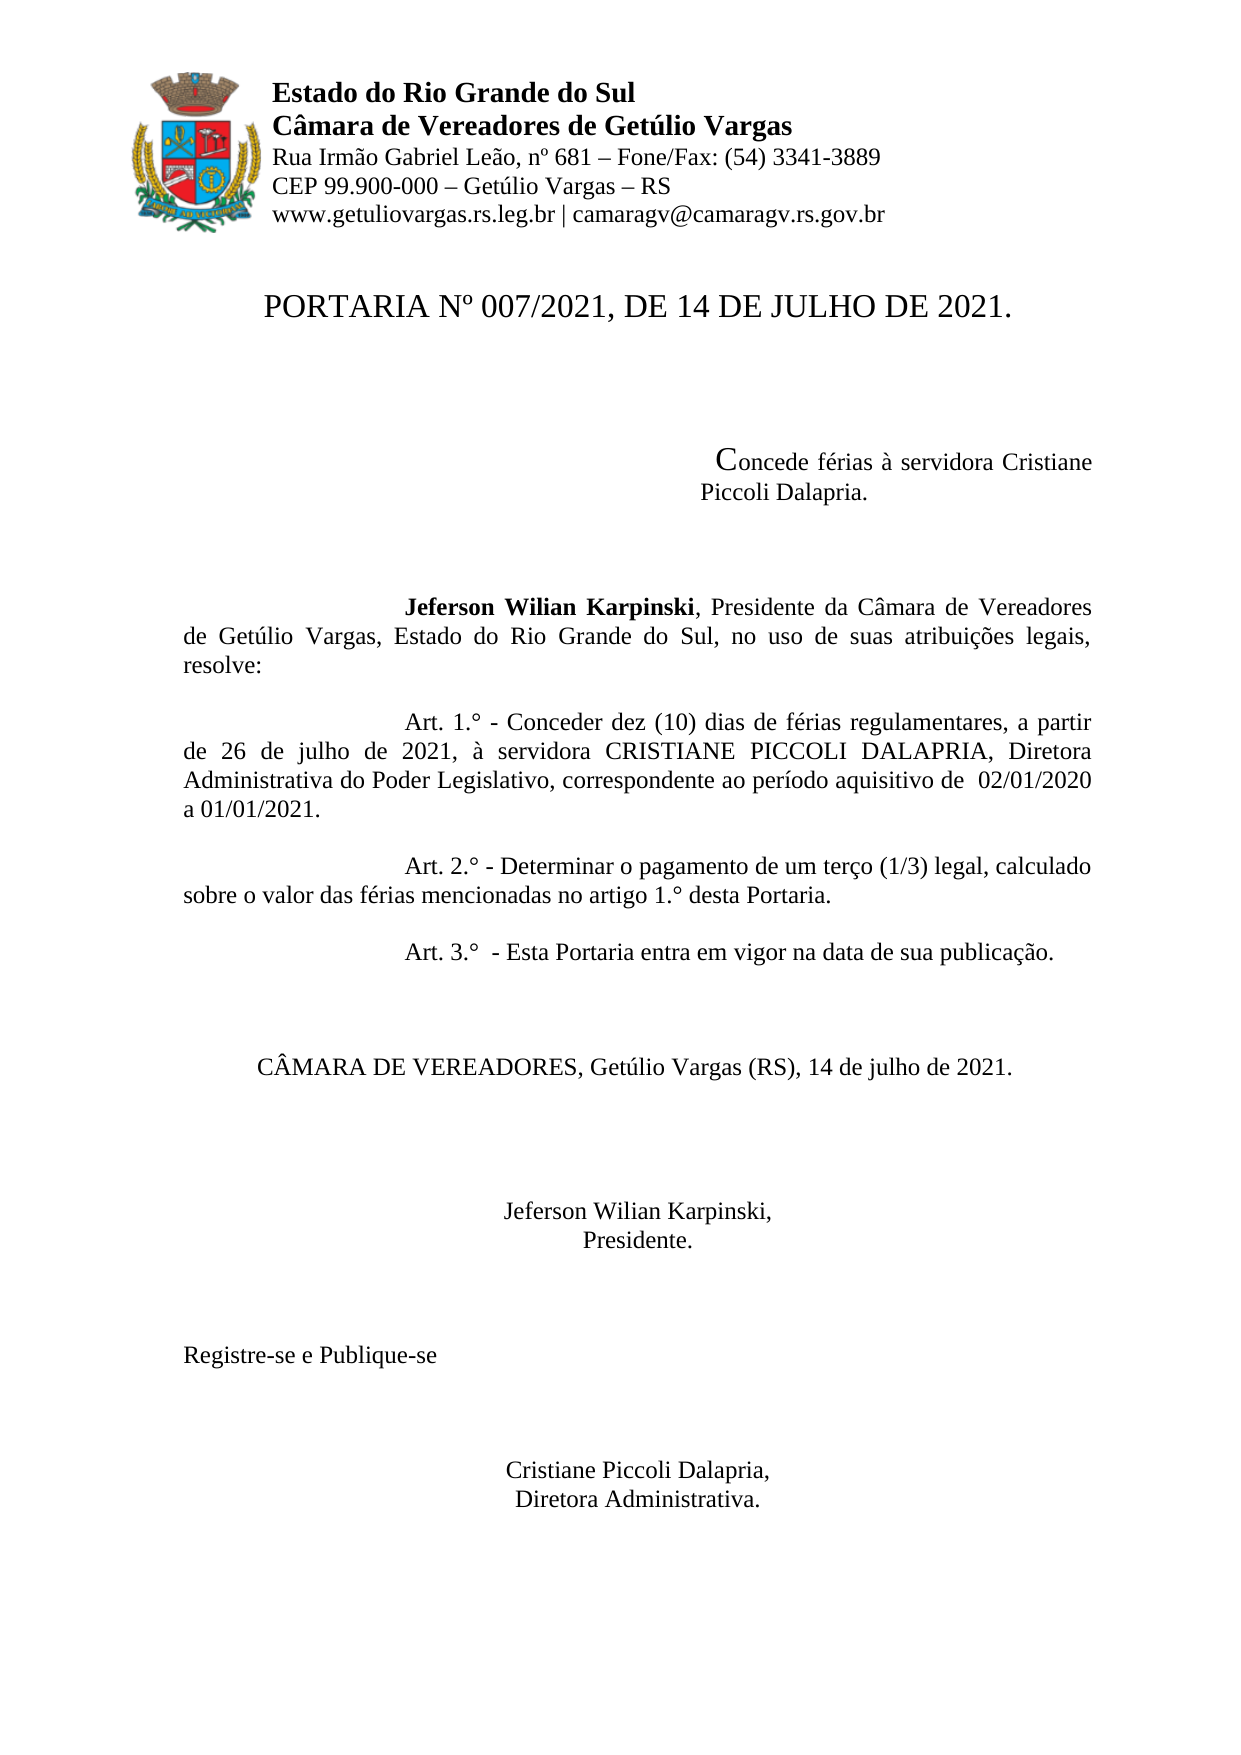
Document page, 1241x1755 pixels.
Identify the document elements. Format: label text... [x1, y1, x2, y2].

text CÂMARA DE VEREADORES, Getúlio Vargas (RS), 14 de julho de 2021. [257, 1052, 1093, 1081]
text Presidente. [183, 1225, 1093, 1254]
text PORTARIA Nº 007/2021, DE 14 DE JULHO DE 2021. [183, 286, 1093, 324]
text Art. 2.° - Determinar o pagamento de um terço (1/3) legal, calculado sobre o valor das férias mencionadas no artigo 1.° desta Portaria. [183, 851, 1093, 909]
text Jeferson Wilian Karpinski, Presidente da Câmara de Vereadores de Getúlio Vargas, Estado do Rio Grande do Sul, no uso de suas atribuições legais, resolve: [183, 592, 1093, 679]
text Registre-se e Publique-se [183, 1340, 1093, 1369]
text Cristiane Piccoli Dalapria, [183, 1455, 1093, 1484]
text Art. 3.° - Esta Portaria entra em vigor na data de sua publicação. [183, 937, 1093, 966]
text Diretora Administrativa. [183, 1484, 1093, 1512]
text Art. 1.° - Conceder dez (10) dias de férias regulamentares, a partir de 26 de julho de 2021, à servidora CRISTIANE PICCOLI DALAPRIA, Diretora Administrativa do Poder Legislativo, correspondente ao período aquisitivo de 02/01/2020 a 01/01/2021. [183, 707, 1093, 822]
text Concede férias à servidora Cristiane Piccoli Dalapria. [631, 439, 1093, 506]
text Jeferson Wilian Karpinski, [183, 1196, 1093, 1225]
